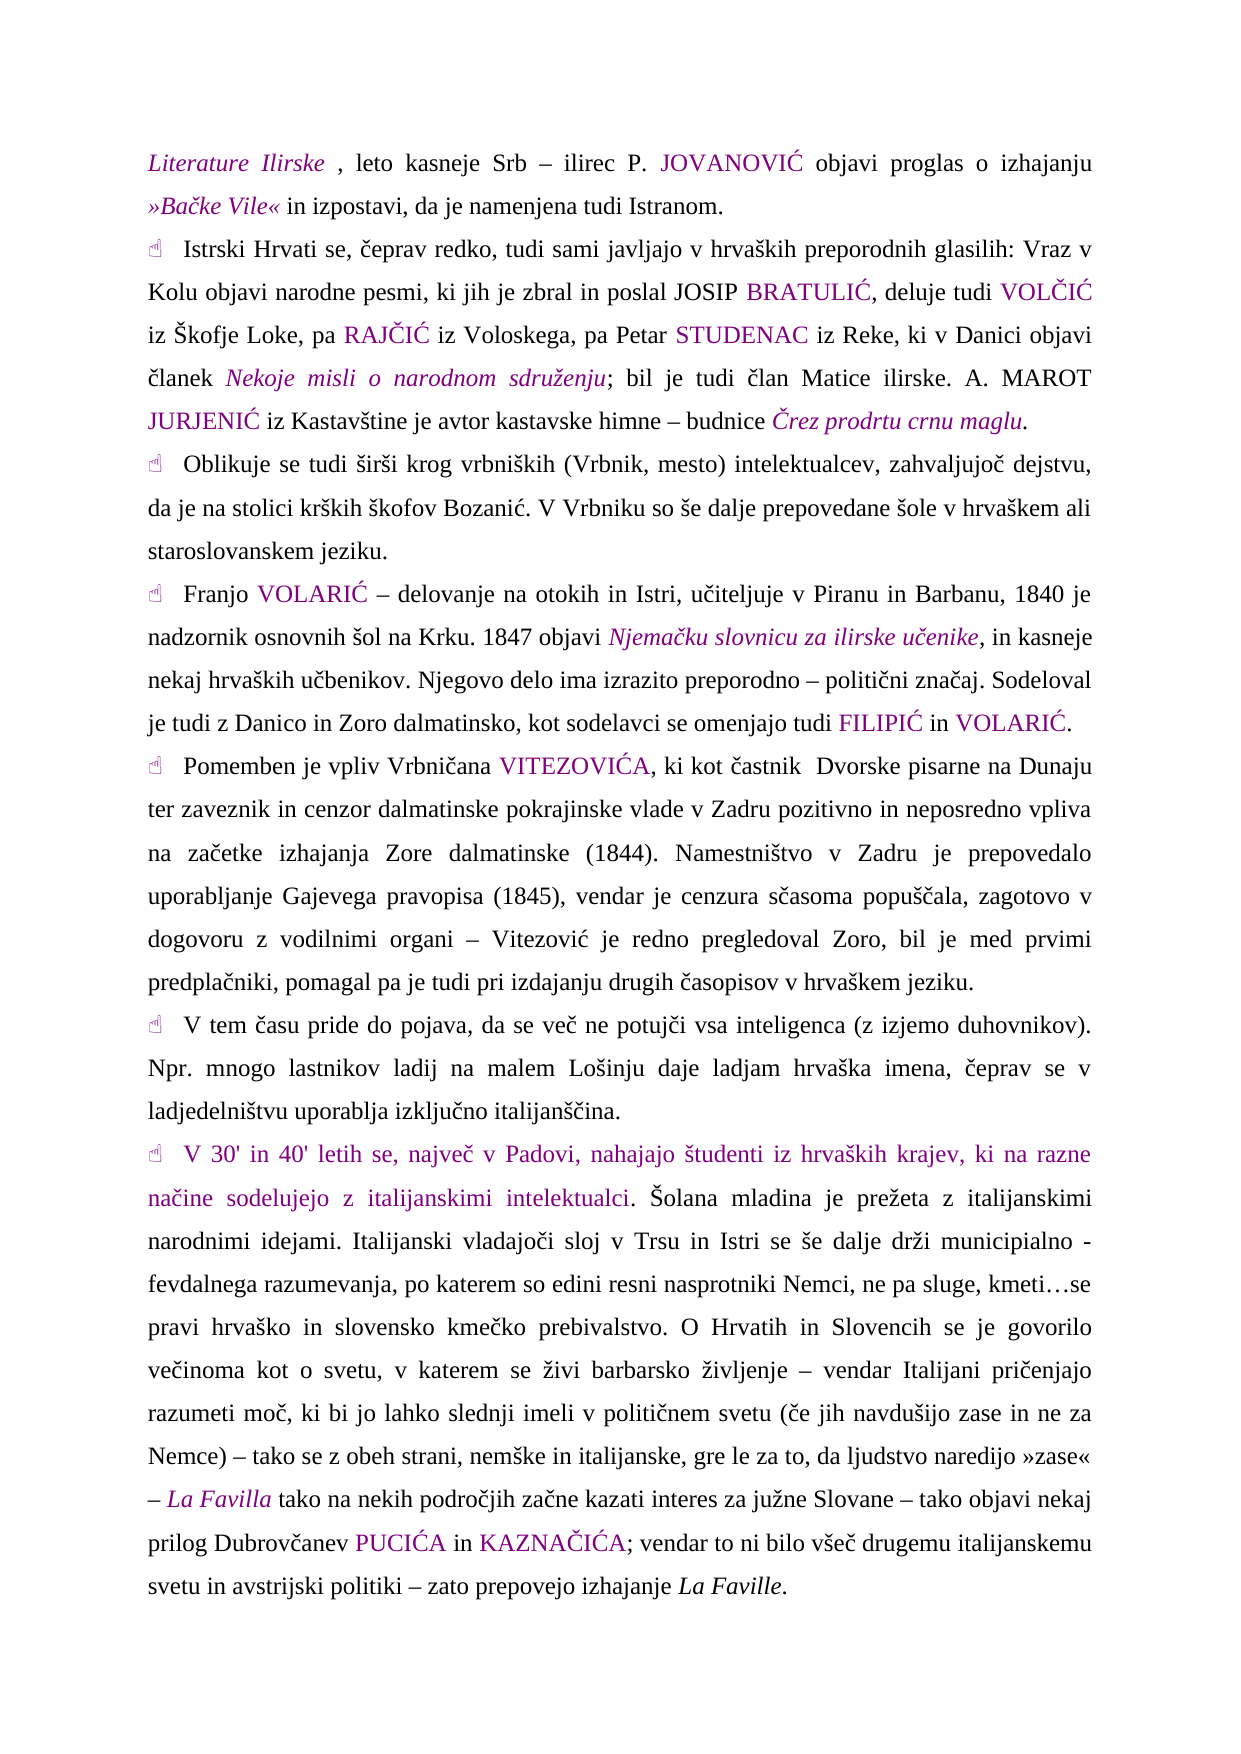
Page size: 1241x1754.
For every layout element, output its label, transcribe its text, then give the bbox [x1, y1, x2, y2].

list Franjo VOLARIĆ – delovanje na otokih in Istri, učiteljuje v Piranu in Barbanu, 1840 je nadzornik osnovnih šol na Krku. 1847 objavi Njemačku slovnicu za ilirske učenike, in kasneje nekaj hrvaških učbenikov. Njegovo delo ima izrazito preporodno – politični značaj. Sodeloval je tudi z Danico in Zoro dalmatinsko, kot sodelavci se omenjajo tudi FILIPIĆ in VOLARIĆ. [148, 579, 1093, 737]
list Oblikuje se tudi širši krog vrbniških (Vrbnik, mesto) intelektualcev, zahvaljujoč dejstvu, da je na stolici krških škofov Bozanić. V Vrbniku so še dalje prepovedane šole v hrvaškem ali staroslovanskem jeziku. [148, 449, 1093, 564]
list V 30' in 40' letih se, največ v Padovi, nahajajo študenti iz hrvaških krajev, ki na razne načine sodelujejo z italijanskimi intelektualci. Šolana mladina je prežeta z italijanskimi narodnimi idejami. Italijanski vladajoči sloj v Trsu in Istri se še dalje drži municipialno - fevdalnega razumevanja, po katerem so edini resni nasprotniki Nemci, ne pa sluge, kmeti…se pravi hrvaško in slovensko kmečko prebivalstvo. O Hrvatih in Slovencih se je govorilo večinoma kot o svetu, v katerem se živi barbarsko življenje – vendar Italijani pričenjajo razumeti moč, ki bi jo lahko slednji imeli v političnem svetu (če jih navdušijo zase in ne za Nemce) – tako se z obeh strani, nemške in italijanske, gre le za to, da ljudstvo naredijo »zase« – La Favilla tako na nekih področjih začne kazati interes za južne Slovane – tako objavi nekaj prilog Dubrovčanev PUCIĆA in KAZNAČIĆA; vendar to ni bilo všeč drugemu italijanskemu svetu in avstrijski politiki – zato prepovejo izhajanje La Faville. [148, 1139, 1093, 1599]
list Literature Ilirske , leto kasneje Srb – ilirec P. Jovanović objavi proglas o izhajanju »Bačke Vile« in izpostavi, da je namenjena tudi Istranom. [148, 148, 1093, 219]
list V tem času pride do pojava, da se več ne potujči vsa inteligenca (z izjemo duhovnikov). Npr. mnogo lastnikov ladij na malem Lošinju daje ladjam hrvaška imena, čeprav se v ladjedelništvu uporablja izključno italijanščina. [148, 1010, 1093, 1125]
list Istrski Hrvati se, čeprav redko, tudi sami javljajo v hrvaških preporodnih glasilih: Vraz v Kolu objavi narodne pesmi, ki jih je zbral in poslal JOSIP BRATULIĆ, deluje tudi VOLČIĆ iz Škofje Loke, pa RAJČIĆ iz Voloskega, pa Petar STUDENAC iz Reke, ki v Danici objavi članek Nekoje misli o narodnom sdruženju; bil je tudi član Matice ilirske. A. MAROT JURJENIĆ iz Kastavštine je avtor kastavske himne – budnice Črez prodrtu crnu maglu. [148, 234, 1093, 435]
list Pomemben je vpliv Vrbničana VITEZOVIĆA, ki kot častnik Dvorske pisarne na Dunaju ter zaveznik in cenzor dalmatinske pokrajinske vlade v Zadru pozitivno in neposredno vpliva na začetke izhajanja Zore dalmatinske (1844). Namestništvo v Zadru je prepovedalo uporabljanje Gajevega pravopisa (1845), vendar je cenzura sčasoma popuščala, zagotovo v dogovoru z vodilnimi organi – Vitezović je redno pregledoval Zoro, bil je med prvimi predplačniki, pomagal pa je tudi pri izdajanju drugih časopisov v hrvaškem jeziku. [148, 751, 1093, 996]
